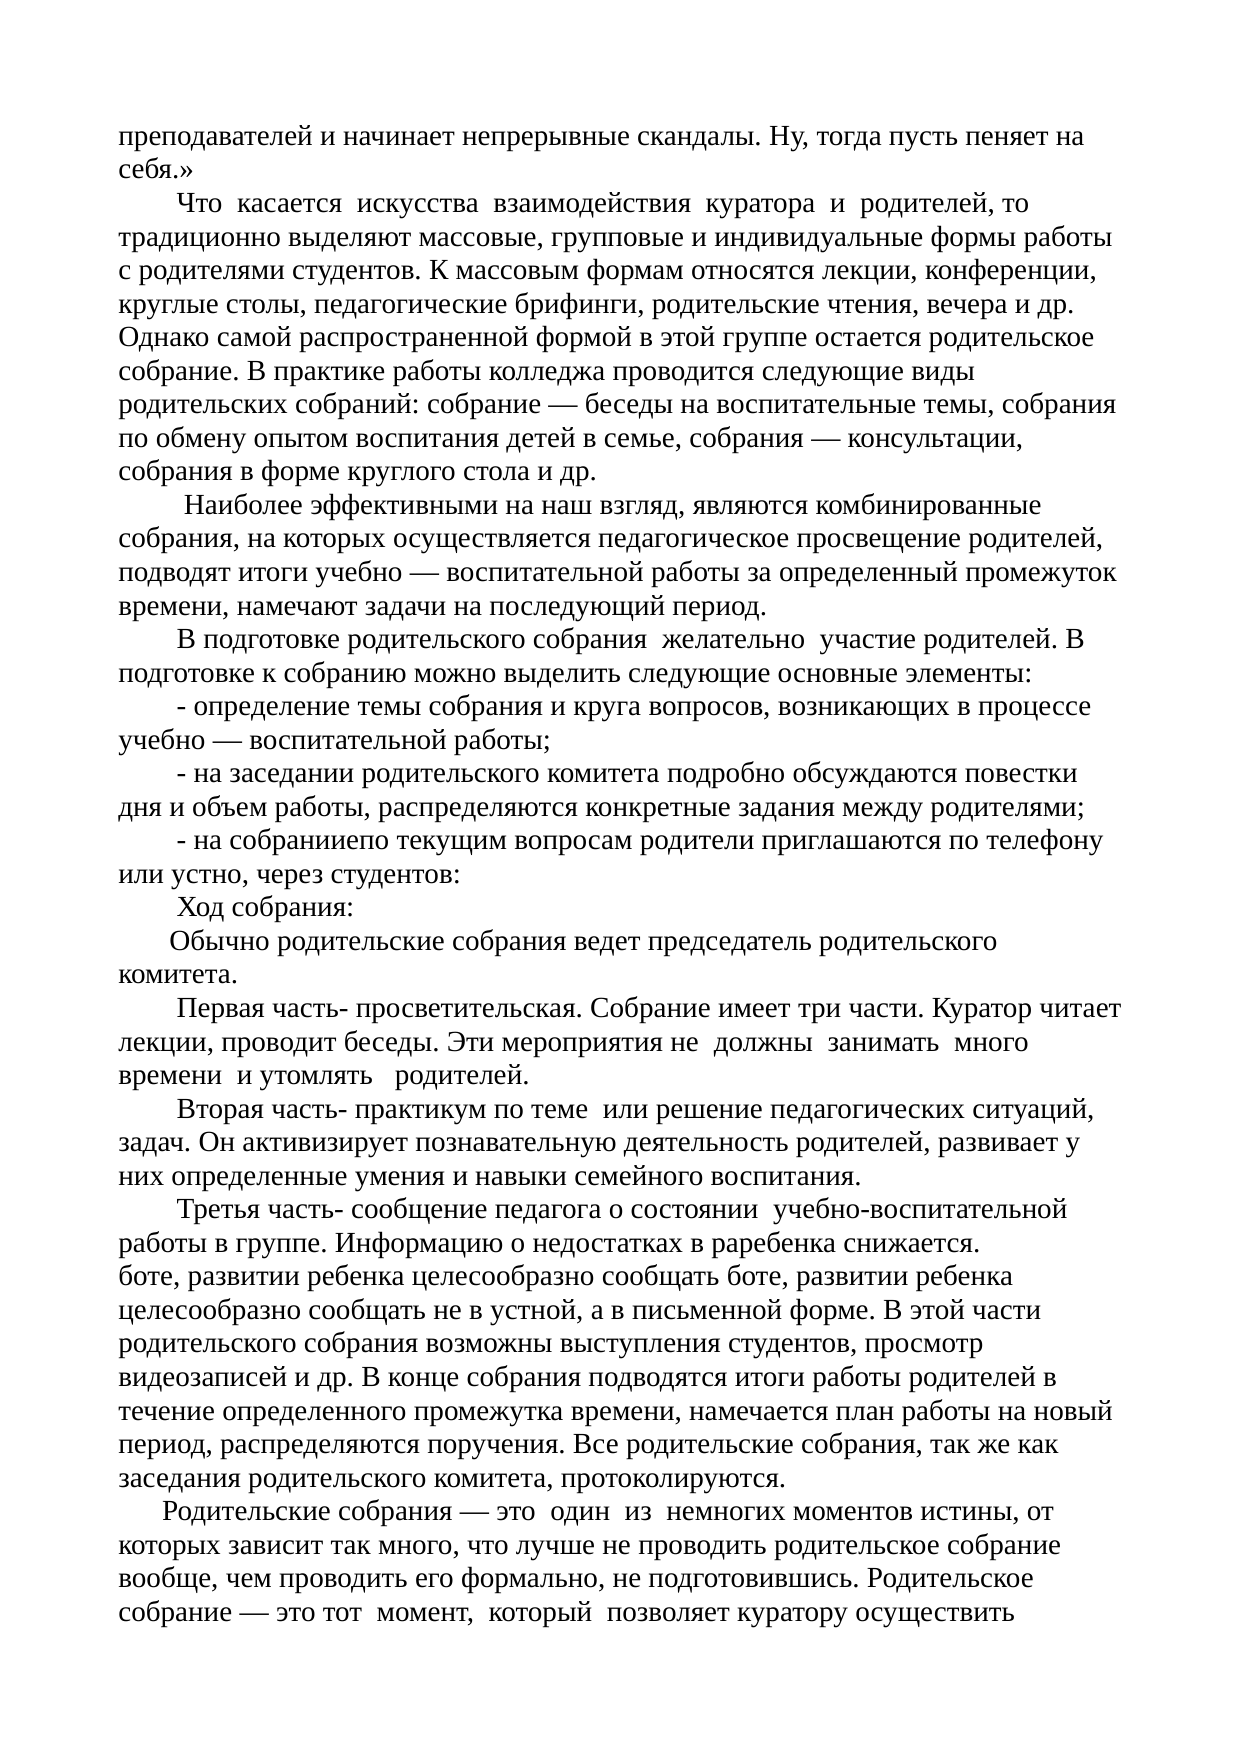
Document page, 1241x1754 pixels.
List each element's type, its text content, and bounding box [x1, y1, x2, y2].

text боте, развитии ребенка целесообразно сообщать боте, развитии ребенка целесообразно сообщать не в устной, а в письменной форме. В этой части родительского собрания возможны выступления студентов, просмотр видеозаписей и др. В конце собрания подводятся итоги работы родителей в течение определенного промежутка времени, намечается план работы на новый период, распределяются поручения. Все родительские собрания, так же как заседания родительского комитета, протоколируются. [118, 1258, 1122, 1493]
text Третья часть- сообщение педагога о состоянии учебно-воспитательной работы в группе. Информацию о недостатках в раребенка снижается. [118, 1191, 1122, 1258]
text Что касается искусства взаимодействия куратора и родителей, то традиционно выделяют массовые, групповые и индивидуальные формы работы с родителями студентов. К массовым формам относятся лекции, конференции, круглые столы, педагогические брифинги, родительские чтения, вечера и др. Однако самой распространенной формой в этой группе остается родительское собрание. В практике работы колледжа проводится следующие виды родительских собраний: собрание — беседы на воспитательные темы, собрания по обмену опытом воспитания детей в семье, собрания — консультации, собрания в форме круглого стола и др. [118, 185, 1122, 487]
text Первая часть- просветительская. Собрание имеет три части. Куратор читает лекции, проводит беседы. Эти мероприятия не должны занимать много времени и утомлять родителей. [118, 990, 1122, 1091]
text Наиболее эффективными на наш взгляд, являются комбинированные собрания, на которых осуществляется педагогическое просвещение родителей, подводят итоги учебно — воспитательной работы за определенный промежуток времени, намечают задачи на последующий период. [118, 487, 1122, 621]
text - на собранииепо текущим вопросам родители приглашаются по телефону или устно, через студентов: [118, 822, 1122, 889]
text - на заседании родительского комитета подробно обсуждаются повестки дня и объем работы, распределяются конкретные задания между родителями; [118, 755, 1122, 822]
text Вторая часть- практикум по теме или решение педагогических ситуаций, задач. Он активизирует познавательную деятельность родителей, развивает у них определенные умения и навыки семейного воспитания. [118, 1091, 1122, 1191]
text Ход собрания: [118, 889, 1122, 923]
text - определение темы собрания и круга вопросов, возникающих в процессе учебно — воспитательной работы; [118, 688, 1122, 755]
text В подготовке родительского собрания желательно участие родителей. В подготовке к собранию можно выделить следующие основные элементы: [118, 621, 1122, 688]
text Родительские собрания — это один из немногих моментов истины, от которых зависит так много, что лучше не проводить родительское собрание вообще, чем проводить его формально, не подготовившись. Родительское собрание — это тот момент, который позволяет куратору осуществить [118, 1493, 1122, 1627]
text Обычно родительские собрания ведет председатель родительского комитета. [118, 923, 1122, 990]
text преподавателей и начинает непрерывные скандалы. Ну, тогда пусть пеняет на себя.» [118, 118, 1122, 185]
